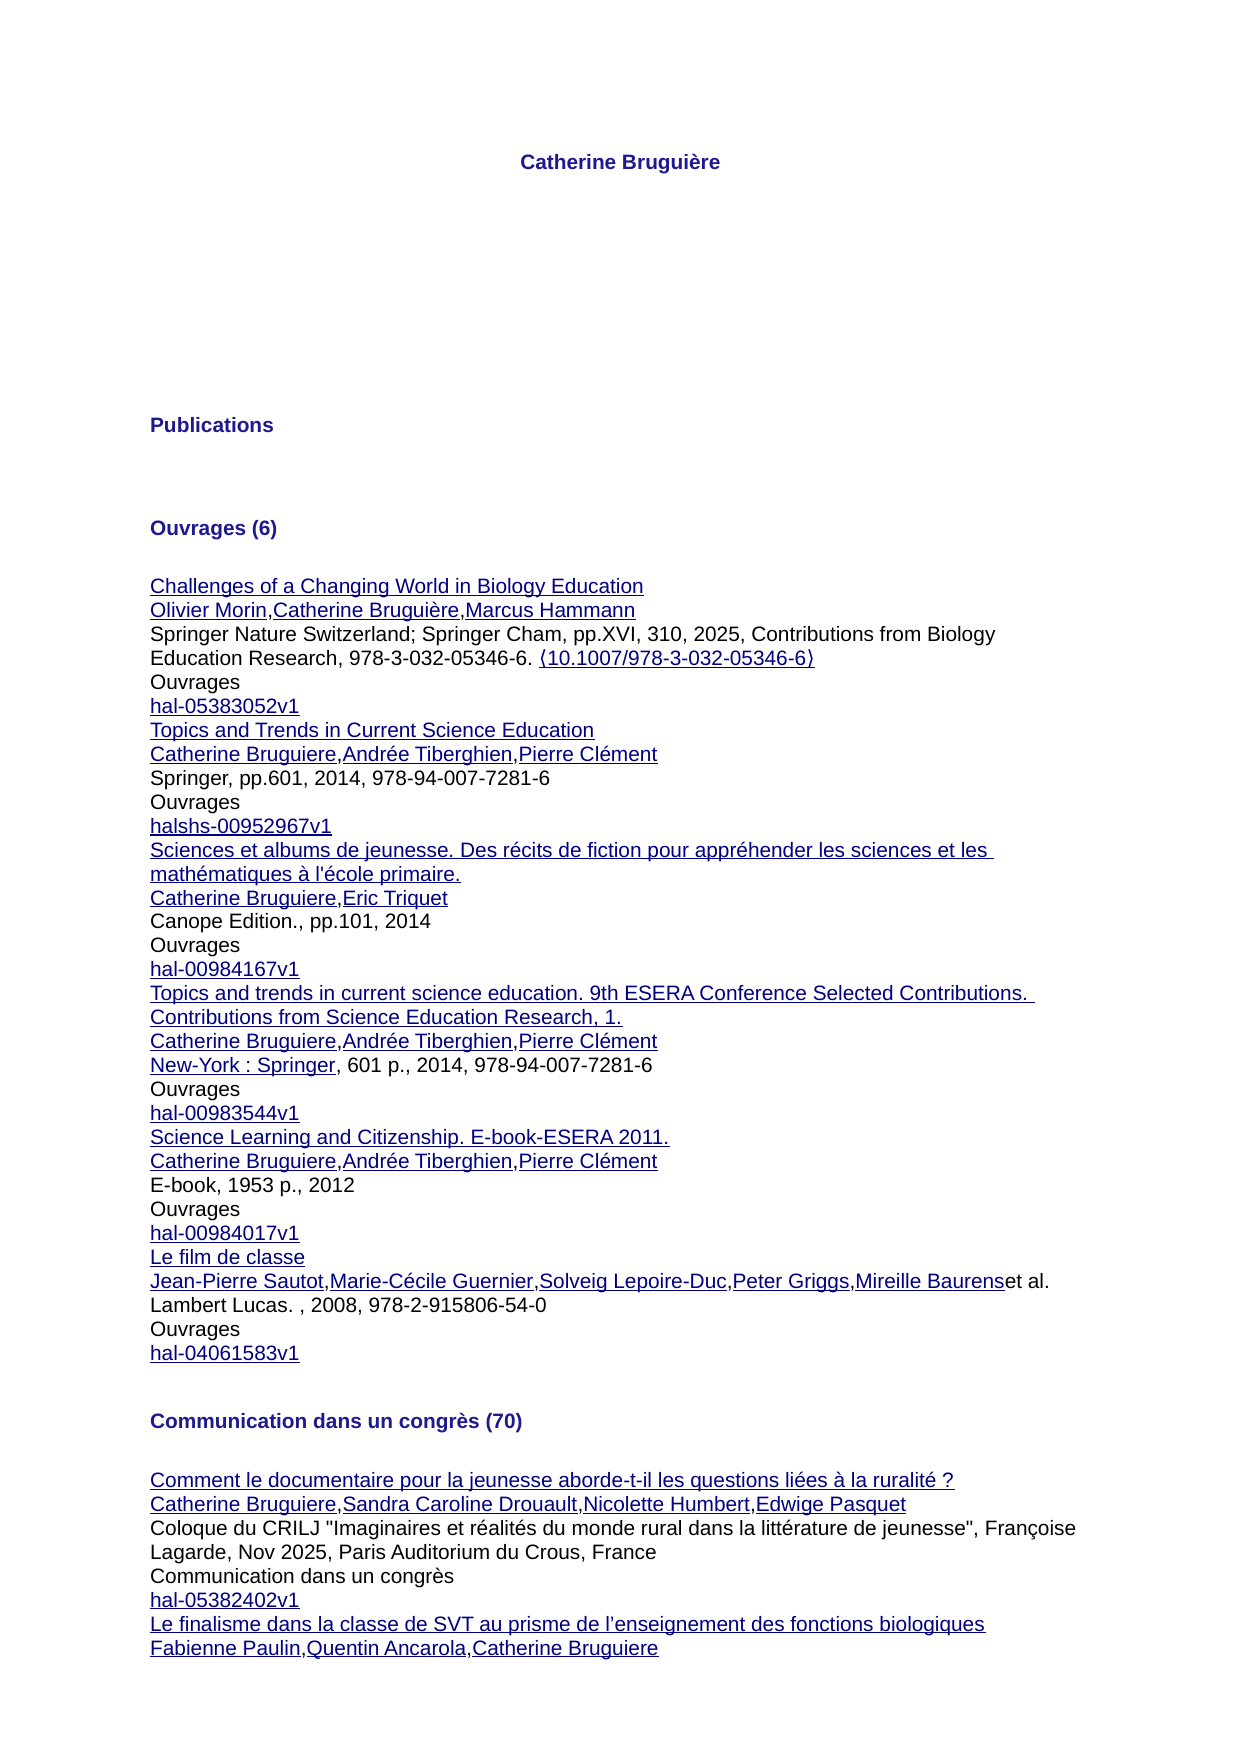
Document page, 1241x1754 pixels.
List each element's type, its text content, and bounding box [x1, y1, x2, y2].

table_header Comment le documentaire pour la jeunesse aborde-t-il les questions liées à la ruralité ? Catherine Bruguiere,Sandra Caroline Drouault,Nicolette Humbert,Edwige Pasquet Coloque du CRILJ "Imaginaires et réalités du monde rural dans la littérature de jeunesse", Françoise Lagarde, Nov 2025, Paris Auditorium du Crous, France Communication dans un congrès hal-05382402v1 [150, 1468, 1090, 1611]
subtitle Communication dans un congrès (70) [150, 1409, 1090, 1433]
table_cell Topics and trends in current science education. 9th ESERA Conference Selected Contributions. Contributions from Science Education Research, 1. Catherine Bruguiere,Andrée Tiberghien,Pierre Clément New-York : Springer, 601 p., 2014, 978-94-007-7281-6 Ouvrages hal-00983544v1 [150, 981, 1090, 1125]
table_cell Le finalisme dans la classe de SVT au prisme de l’enseignement des fonctions biologiques Fabienne Paulin,Quentin Ancarola,Catherine Bruguiere [150, 1611, 1090, 1659]
subtitle Publications [150, 412, 1090, 436]
table_cell Sciences et albums de jeunesse. Des récits de fiction pour appréhender les sciences et les mathématiques à l'école primaire. Catherine Bruguiere,Eric Triquet Canope Edition., pp.101, 2014 Ouvrages hal-00984167v1 [150, 838, 1090, 981]
table_cell Science Learning and Citizenship. E-book-ESERA 2011. Catherine Bruguiere,Andrée Tiberghien,Pierre Clément E-book, 1953 p., 2012 Ouvrages hal-00984017v1 [150, 1125, 1090, 1245]
table_header Challenges of a Changing World in Biology Education Olivier Morin,Catherine Bruguière,Marcus Hammann Springer Nature Switzerland; Springer Cham, pp.XVI, 310, 2025, Contributions from Biology Education Research, 978-3-032-05346-6. ⟨10.1007/978-3-032-05346-6⟩ Ouvrages hal-05383052v1 [150, 574, 1090, 718]
table_cell Le film de classe Jean-Pierre Sautot,Marie-Cécile Guernier,Solveig Lepoire-Duc,Peter Griggs,Mireille Baurenset al. Lambert Lucas. , 2008, 978-2-915806-54-0 Ouvrages hal-04061583v1 [150, 1245, 1090, 1364]
subtitle Catherine Bruguière [150, 150, 1090, 174]
subtitle Ouvrages (6) [150, 516, 1090, 539]
table_cell Topics and Trends in Current Science Education Catherine Bruguiere,Andrée Tiberghien,Pierre Clément Springer, pp.601, 2014, 978-94-007-7281-6 Ouvrages halshs-00952967v1 [150, 718, 1090, 837]
